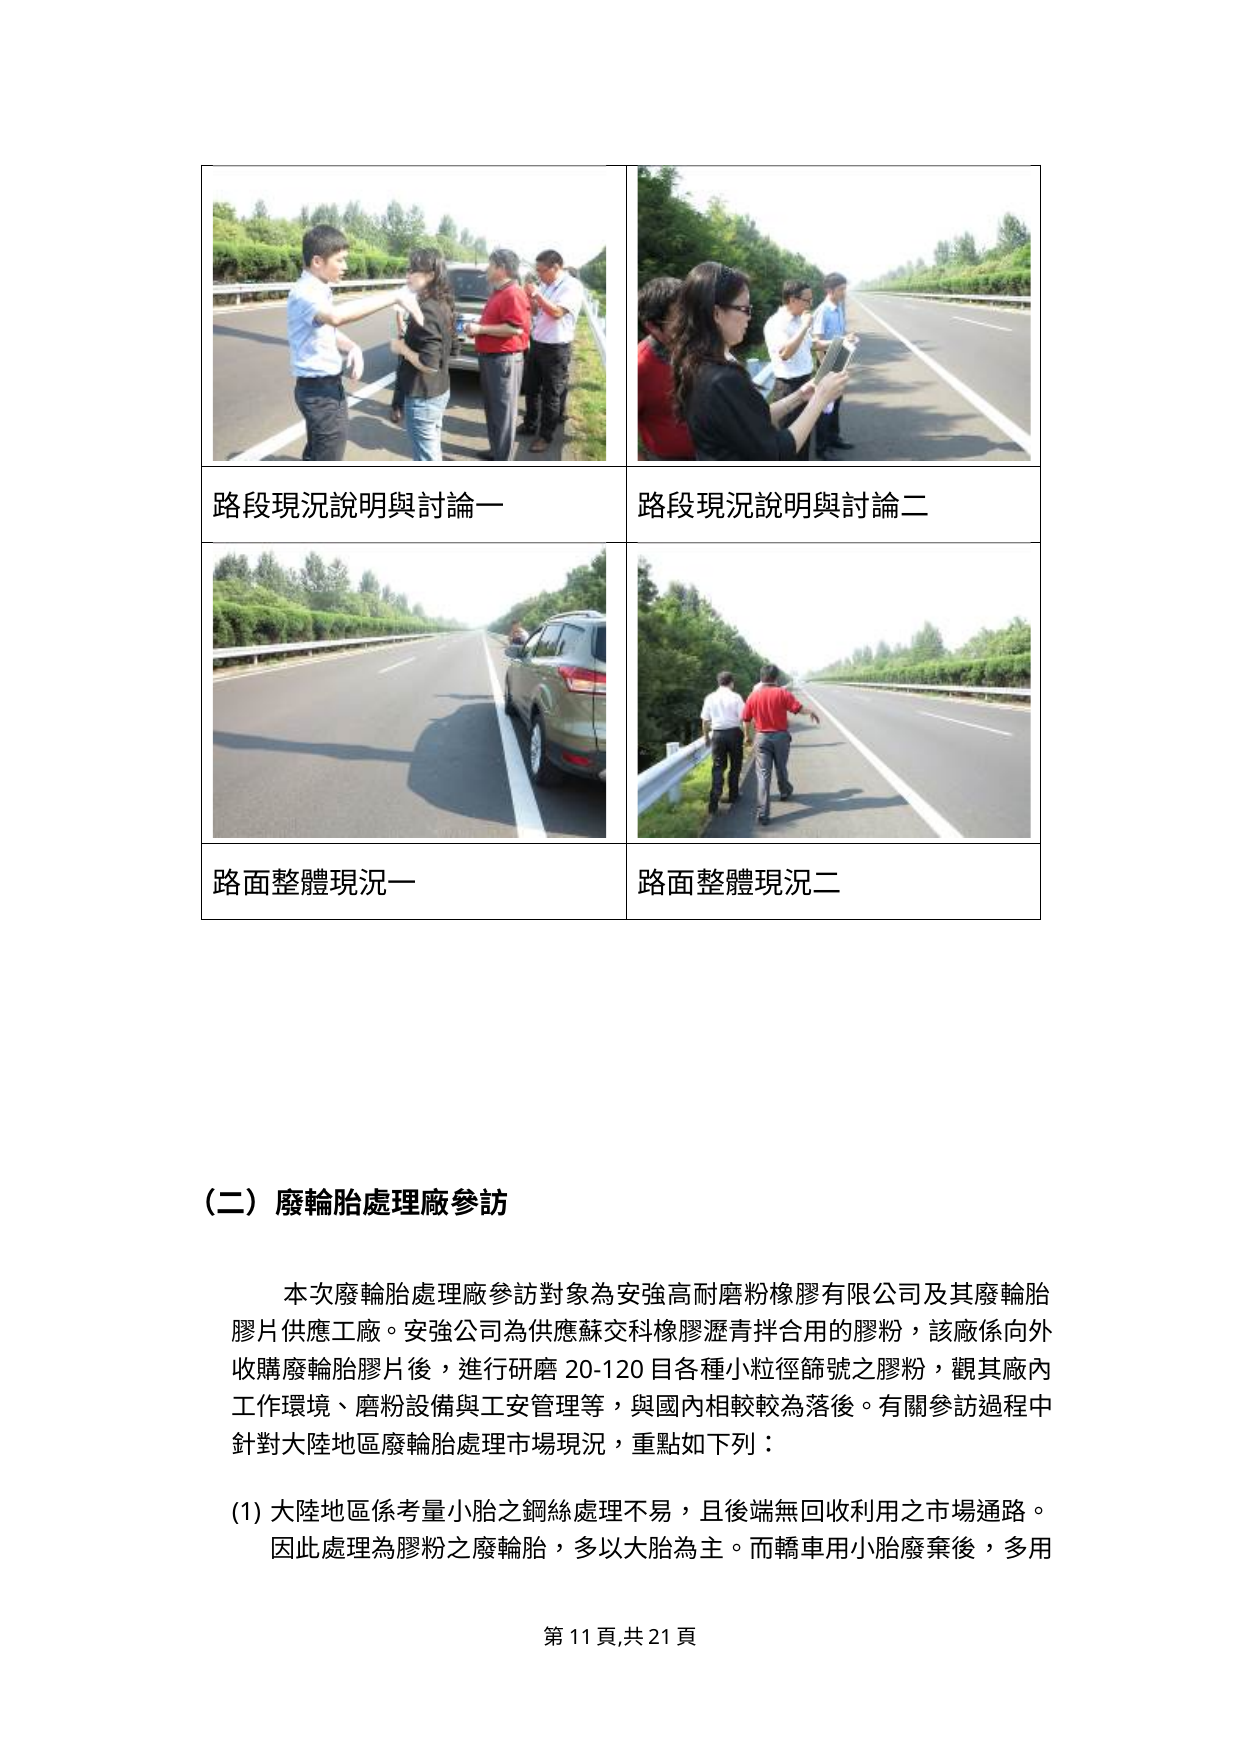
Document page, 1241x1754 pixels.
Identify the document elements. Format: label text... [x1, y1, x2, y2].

picture [637, 165, 1031, 461]
table_cell 路面整體現況一 [202, 844, 626, 919]
text （二）廢輪胎處理廠參訪 [187, 1163, 1053, 1238]
table_cell [202, 166, 626, 466]
table_cell 路段現況說明與討論二 [627, 467, 1040, 542]
picture [212, 542, 607, 838]
table_cell [627, 543, 1040, 843]
picture [637, 542, 1031, 838]
table_cell [627, 166, 1040, 466]
table_cell 路面整體現況二 [627, 844, 1040, 919]
table_cell [202, 543, 626, 843]
list 大陸地區係考量小胎之鋼絲處理不易，且後端無回收利用之市場通路。因此處理為膠粉之廢輪胎，多以大胎為主。而轎車用小胎廢棄後，多用 [232, 1490, 1053, 1565]
table_cell 路段現況說明與討論一 [202, 467, 626, 542]
picture [212, 165, 607, 461]
text 本次廢輪胎處理廠參訪對象為安強高耐磨粉橡膠有限公司及其廢輪胎膠片供應工廠。安強公司為供應蘇交科橡膠瀝青拌合用的膠粉，該廠係向外收購廢輪胎膠片後，進行研磨20-120目各種小粒徑篩號之膠粉，觀其廠內工作環境、磨粉設備與工安管理等，與國內相較較為落後。有關參訪過程中，針對大陸地區廢輪胎處理市場現況，重點如下列： [231, 1274, 1053, 1461]
